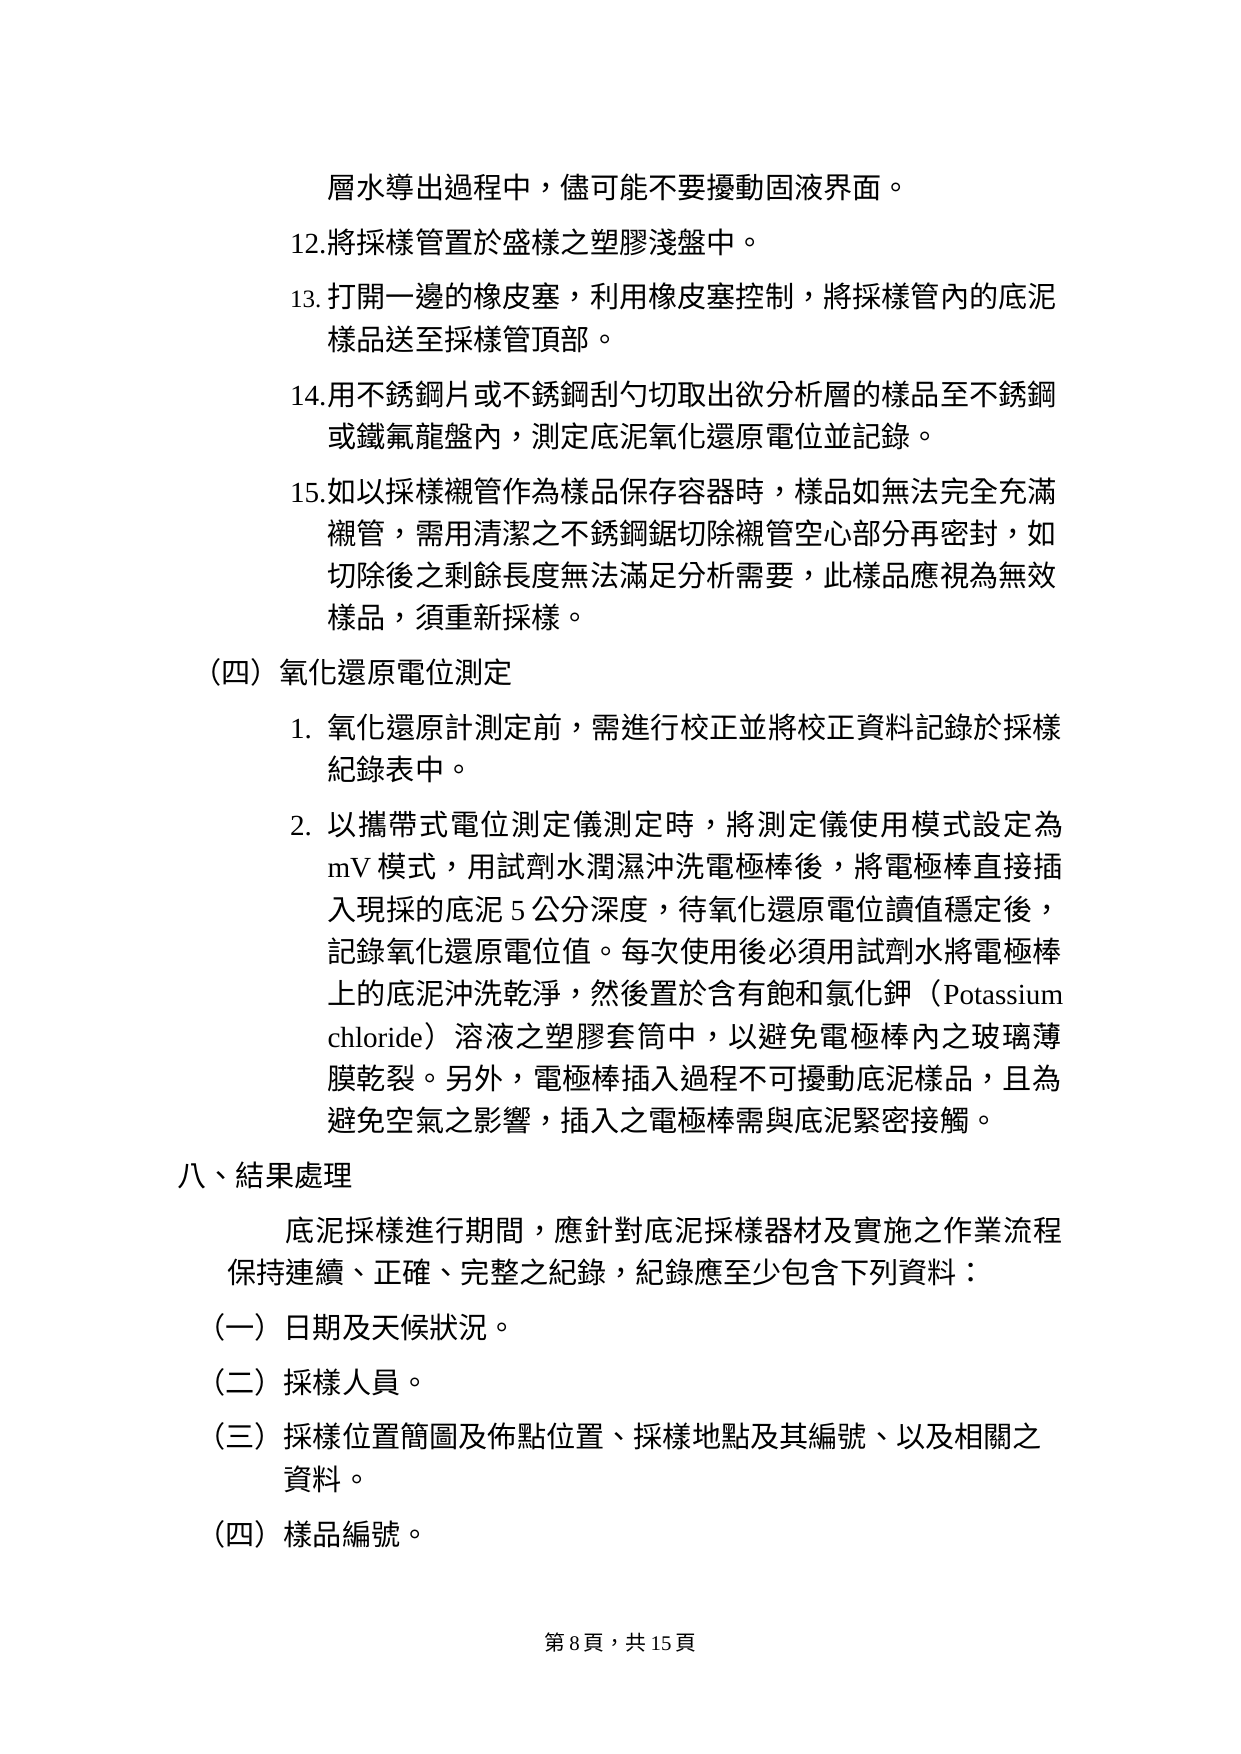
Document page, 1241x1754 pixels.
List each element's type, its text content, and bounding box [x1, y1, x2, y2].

list 打開一邊的橡皮塞，利用橡皮塞控制，將採樣管內的底泥樣品送至採樣管頂部。 [290, 274, 1063, 359]
text （二）採樣人員。 [177, 1359, 1063, 1402]
list 將採樣管置於盛樣之塑膠淺盤中。 [290, 219, 1063, 262]
list 氧化還原計測定前，需進行校正並將校正資料記錄於採樣紀錄表中。 [290, 705, 1063, 789]
text 八、結果處理 [177, 1153, 1063, 1195]
list 用不銹鋼片或不銹鋼刮勺切取出欲分析層的樣品至不銹鋼或鐵氟龍盤內，測定底泥氧化還原電位並記錄。 [290, 371, 1063, 456]
list 如以採樣襯管作為樣品保存容器時，樣品如無法完全充滿襯管，需用清潔之不銹鋼鋸切除襯管空心部分再密封，如切除後之剩餘長度無法滿足分析需要，此樣品應視為無效樣品，須重新採樣。 [290, 468, 1063, 637]
list 層水導出過程中，儘可能不要擾動固液界面。 [290, 164, 1063, 207]
text 底泥採樣進行期間，應針對底泥採樣器材及實施之作業流程保持連續、正確、完整之紀錄，紀錄應至少包含下列資料： [227, 1207, 1063, 1292]
text （四）樣品編號。 [177, 1511, 1063, 1553]
text （四）氧化還原電位測定 [177, 650, 1063, 692]
text （一）日期及天候狀況。 [177, 1304, 1063, 1347]
text （三）採樣位置簡圖及佈點位置、採樣地點及其編號、以及相關之資料。 [196, 1414, 1063, 1499]
list 以攜帶式電位測定儀測定時，將測定儀使用模式設定為mV模式，用試劑水潤濕沖洗電極棒後，將電極棒直接插入現採的底泥5公分深度，待氧化還原電位讀值穩定後，記錄氧化還原電位值。每次使用後必須用試劑水將電極棒上的底泥沖洗乾淨，然後置於含有飽和氯化鉀（Potassium chloride）溶液之塑膠套筒中，以避免電極棒內之玻璃薄膜乾裂。另外，電極棒插入過程不可擾動底泥樣品，且為避免空氣之影響，插入之電極棒需與底泥緊密接觸。 [290, 802, 1063, 1140]
